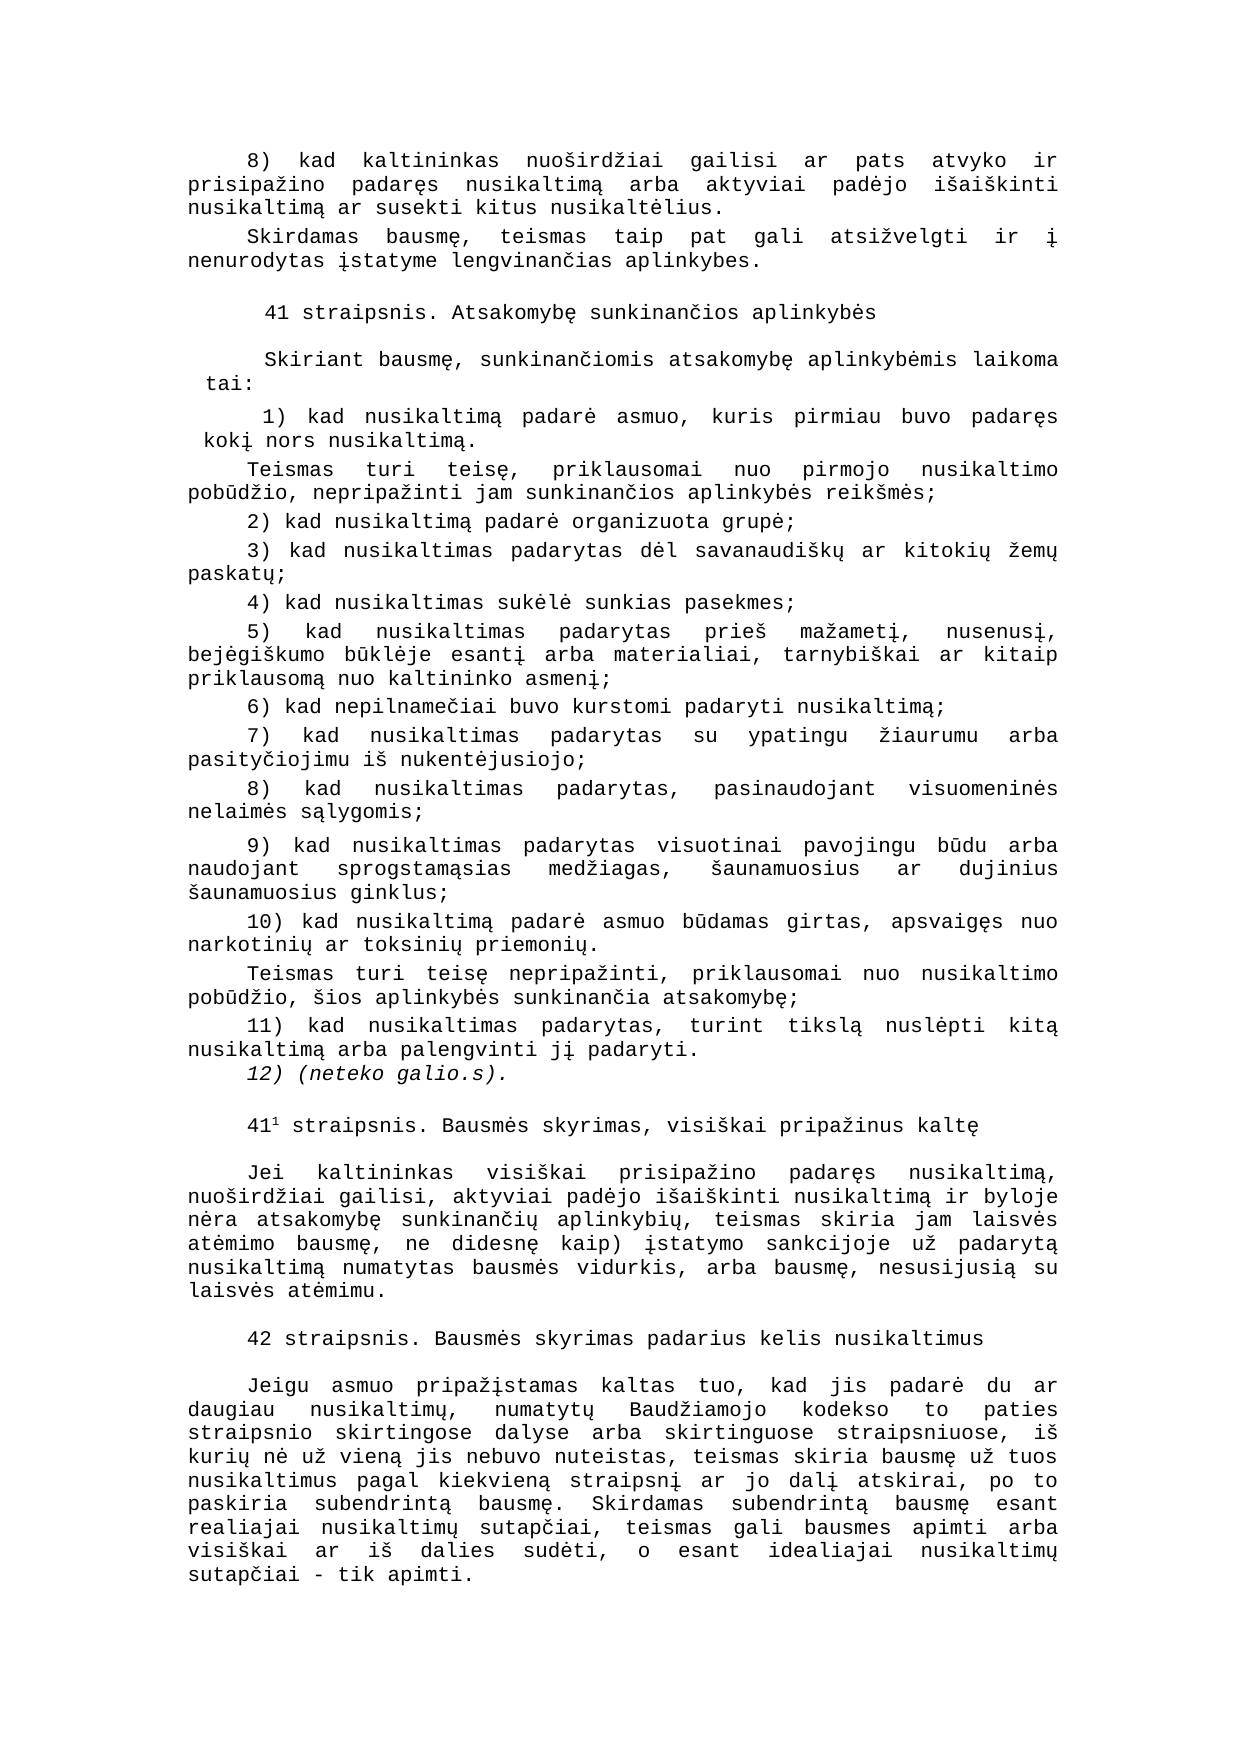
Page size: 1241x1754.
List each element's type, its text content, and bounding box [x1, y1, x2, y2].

text Jeigu asmuo pripažįstamas kaltas tuo, kad jis padarė du ar daugiau nusikaltimų, numatytų Baudžiamojo kodekso to paties straipsnio skirtingose dalyse arba skirtinguose straipsniuose, iš kurių nė už vieną jis nebuvo nuteistas, teismas skiria bausmę už tuos nusikaltimus pagal kiekvieną straipsnį ar jo dalį atskirai, po to paskiria subendrintą bausmę. Skirdamas subendrintą bausmę esant realiajai nusikaltimų sutapčiai, teismas gali bausmes apimti arba visiškai ar iš dalies sudėti, o esant idealiajai nusikaltimų sutapčiai - tik apimti. [187, 1375, 1059, 1588]
text 6) kad nepilnamečiai buvo kurstomi padaryti nusikaltimą; [187, 697, 1059, 720]
text 42 straipsnis. Bausmės skyrimas padarius kelis nusikaltimus [247, 1328, 1059, 1351]
text 11) kad nusikaltimas padarytas, turint tikslą nuslėpti kitą nusikaltimą arba palengvinti jį padaryti. [187, 1015, 1059, 1063]
text 12) (neteko galio.s). [206, 1063, 1059, 1086]
text 2) kad nusikaltimą padarė organizuota grupė; [187, 511, 1059, 535]
text Skiriant bausmę, sunkinančiomis atsakomybę aplinkybėmis laikoma tai: [205, 349, 1059, 396]
text 8) kad kaltininkas nuoširdžiai gailisi ar pats atvyko ir prisipažino padaręs nusikaltimą arba aktyviai padėjo išaiškinti nusikaltimą ar susekti kitus nusikaltėlius. [187, 150, 1059, 221]
text Skirdamas bausmę, teismas taip pat gali atsižvelgti ir į nenurodytas įstatyme lengvinančias aplinkybes. [187, 226, 1059, 273]
text Teismas turi teisę, priklausomai nuo pirmojo nusikaltimo pobūdžio, nepripažinti jam sunkinančios aplinkybės reikšmės; [187, 459, 1059, 506]
text 5) kad nusikaltimas padarytas prieš mažametį, nusenusį, bejėgiškumo būklėje esantį arba materialiai, tarnybiškai ar kitaip priklausomą nuo kaltininko asmenį; [187, 621, 1059, 692]
text 1) kad nusikaltimą padarė asmuo, kuris pirmiau buvo padaręs kokį nors nusikaltimą. [203, 406, 1059, 454]
text 411 straipsnis. Bausmės skyrimas, visiškai pripažinus kaltę [247, 1115, 1059, 1138]
text 10) kad nusikaltimą padarė asmuo būdamas girtas, apsvaigęs nuo narkotinių ar toksinių priemonių. [187, 911, 1059, 958]
text 4) kad nusikaltimas sukėlė sunkias pasekmes; [216, 592, 1059, 616]
text 9) kad nusikaltimas padarytas visuotinai pavojingu būdu arba naudojant sprogstamąsias medžiagas, šaunamuosius ar dujinius šaunamuosius ginklus; [187, 835, 1059, 906]
text 7) kad nusikaltimas padarytas su ypatingu žiaurumu arba pasityčiojimu iš nukentėjusiojo; [187, 725, 1059, 772]
text Teismas turi teisę nepripažinti, priklausomai nuo nusikaltimo pobūdžio, šios aplinkybės sunkinančia atsakomybę; [187, 963, 1059, 1010]
text 3) kad nusikaltimas padarytas dėl savanaudiškų ar kitokių žemų paskatų; [187, 540, 1059, 587]
text 41 straipsnis. Atsakomybę sunkinančios aplinkybės [205, 302, 1059, 326]
text Jei kaltininkas visiškai prisipažino padaręs nusikaltimą, nuoširdžiai gailisi, aktyviai padėjo išaiškinti nusikaltimą ir byloje nėra atsakomybę sunkinančių aplinkybių, teismas skiria jam laisvės atėmimo bausmę, ne didesnę kaip) įstatymo sankcijoje už padarytą nusikaltimą numatytas bausmės vidurkis, arba bausmę, nesusijusią su laisvės atėmimu. [187, 1162, 1059, 1304]
text 8) kad nusikaltimas padarytas, pasinaudojant visuomeninės nelaimės sąlygomis; [187, 777, 1059, 825]
